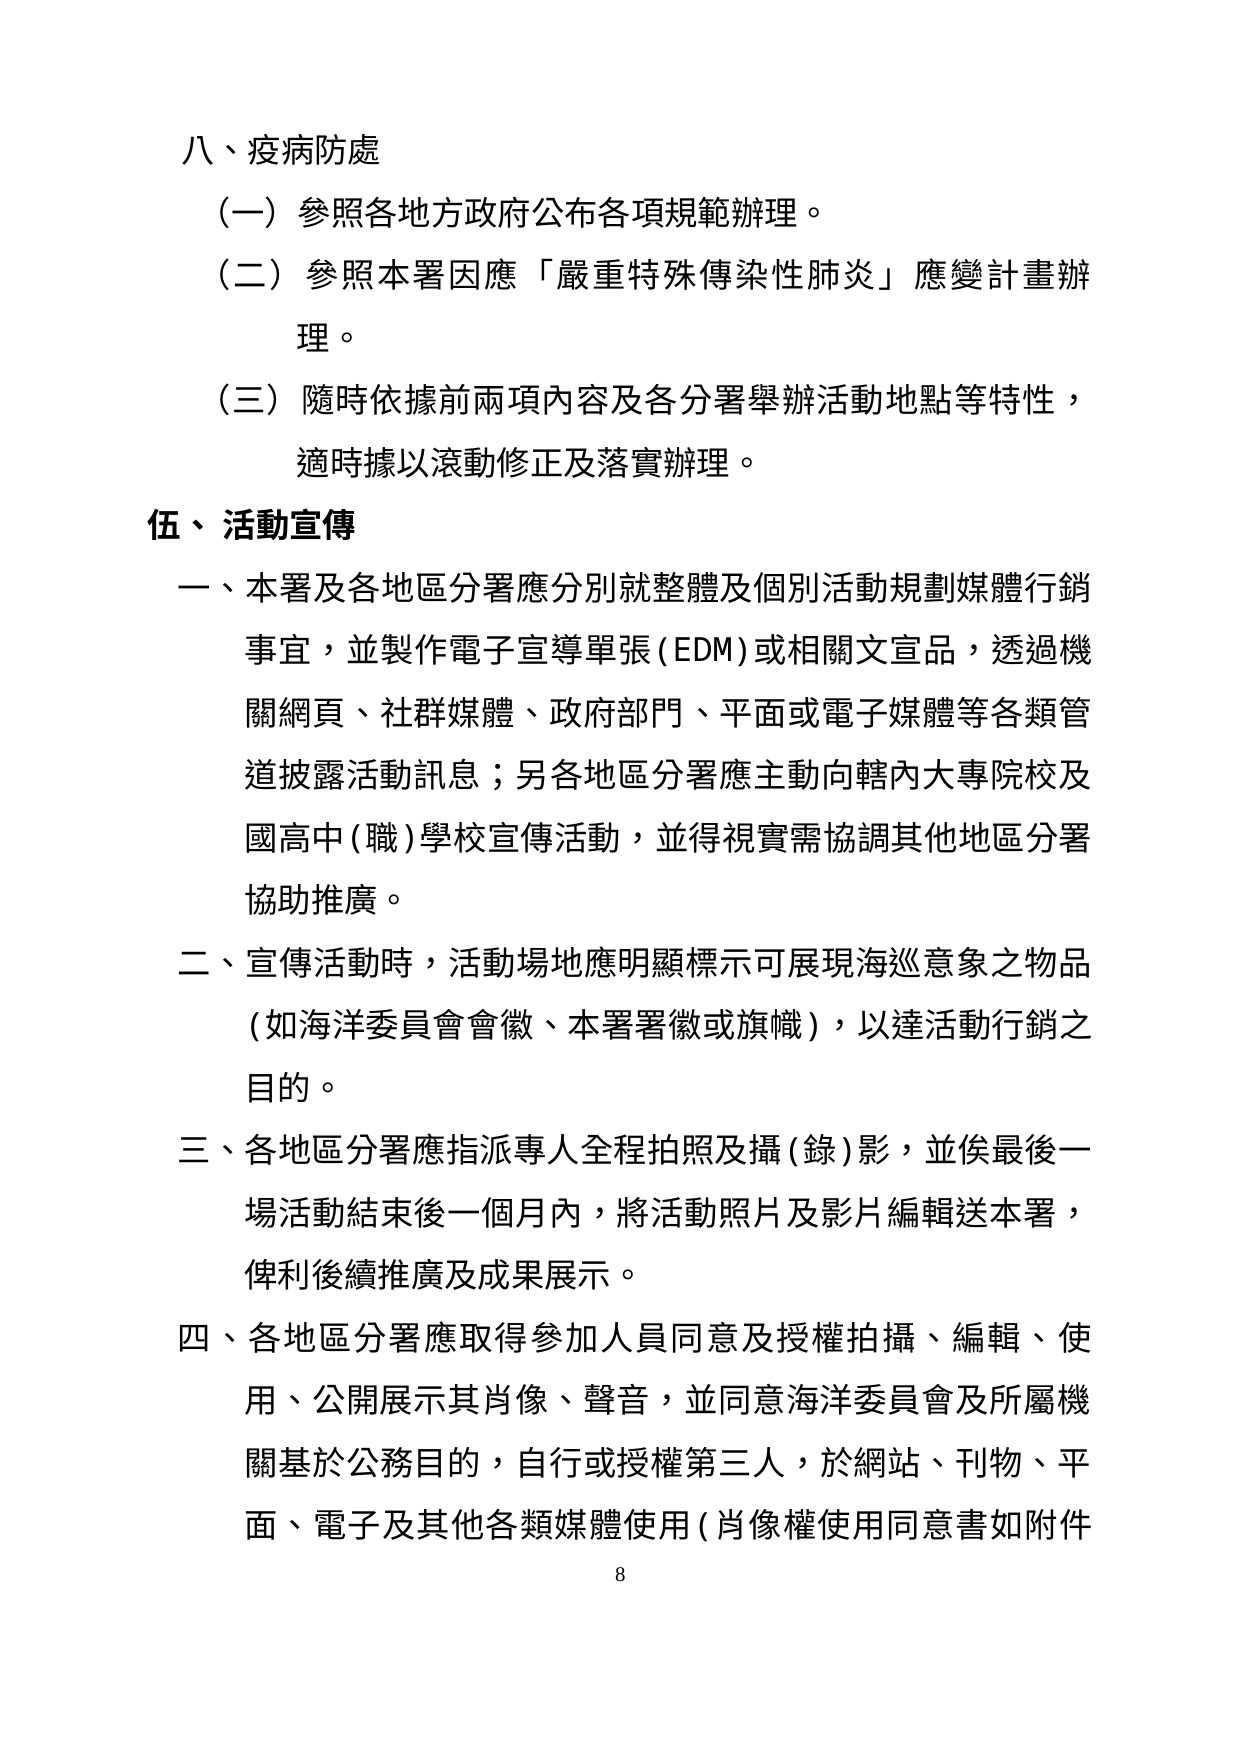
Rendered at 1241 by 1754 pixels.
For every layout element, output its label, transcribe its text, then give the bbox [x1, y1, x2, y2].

text （三）隨時依據前兩項內容及各分署舉辦活動地點等特性，適時據以滾動修正及落實辦理。 [198, 357, 1092, 482]
list 活動宣傳 [148, 482, 1092, 544]
text （一）參照各地方政府公布各項規範辦理。 [198, 169, 1092, 232]
text 四、各地區分署應取得參加人員同意及授權拍攝、編輯、使用、公開展示其肖像、聲音，並同意海洋委員會及所屬機關基於公務目的，自行或授權第三人，於網站、刊物、平面、電子及其他各類媒體使用(肖像權使用同意書如附件 [178, 1294, 1092, 1544]
text （二）參照本署因應「嚴重特殊傳染性肺炎」應變計畫辦理。 [198, 232, 1092, 357]
text 三、各地區分署應指派專人全程拍照及攝(錄)影，並俟最後一場活動結束後一個月內，將活動照片及影片編輯送本署，俾利後續推廣及成果展示。 [178, 1107, 1092, 1294]
text 一、本署及各地區分署應分別就整體及個別活動規劃媒體行銷事宜，並製作電子宣導單張(EDM)或相關文宣品，透過機關網頁、社群媒體、政府部門、平面或電子媒體等各類管道披露活動訊息；另各地區分署應主動向轄內大專院校及國高中(職)學校宣傳活動，並得視實需協調其他地區分署協助推廣。 [178, 544, 1092, 919]
text 二、宣傳活動時，活動場地應明顯標示可展現海巡意象之物品(如海洋委員會會徽、本署署徽或旗幟)，以達活動行銷之目的。 [178, 919, 1092, 1107]
text 八、疫病防處 [181, 107, 1092, 169]
